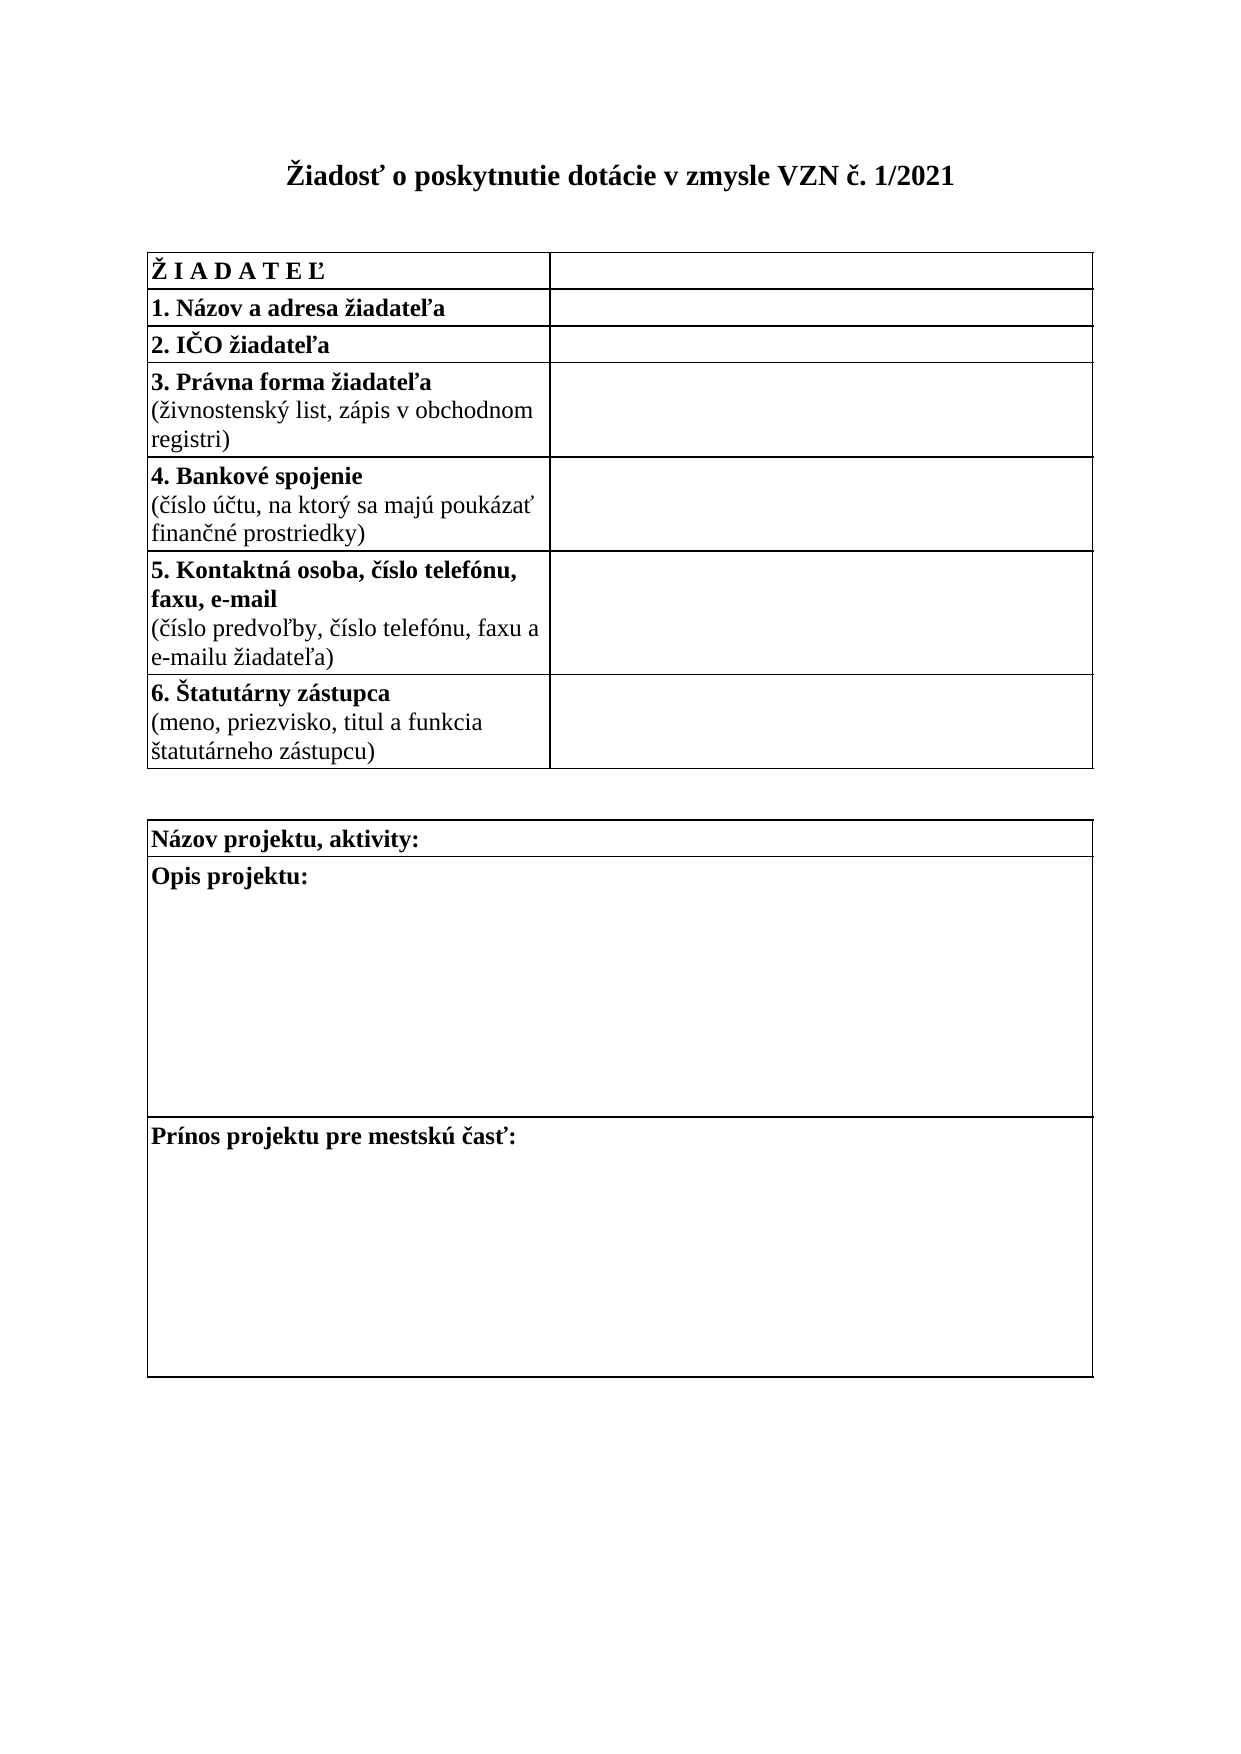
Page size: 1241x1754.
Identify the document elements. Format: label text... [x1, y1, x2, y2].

table_cell 5. Kontaktná osoba, číslo telefónu, faxu, e-mail (číslo predvoľby, číslo telefónu, faxu a e-mailu žiadateľa) [148, 552, 549, 673]
table_header Ž I A D A T E Ľ [148, 253, 549, 288]
table_header Názov projektu, aktivity: [148, 821, 1092, 856]
table_cell [551, 675, 1092, 768]
table_cell 2. IČO žiadateľa [148, 327, 549, 362]
table_header [551, 253, 1092, 288]
table_cell 3. Právna forma žiadateľa (živnostenský list, zápis v obchodnom registri) [148, 363, 549, 456]
table_cell [551, 552, 1092, 673]
table_cell [551, 363, 1092, 456]
table_cell [551, 327, 1092, 362]
table_cell 4. Bankové spojenie (číslo účtu, na ktorý sa majú poukázať finančné prostriedky) [148, 458, 549, 550]
text Žiadosť o poskytnutie dotácie v zmysle VZN č. 1/2021 [148, 158, 1093, 192]
table_cell [551, 458, 1092, 550]
table_cell 1. Názov a adresa žiadateľa [148, 290, 549, 325]
table_cell [551, 290, 1092, 325]
table_cell Prínos projektu pre mestskú časť: [148, 1118, 1092, 1376]
table_cell 6. Štatutárny zástupca (meno, priezvisko, titul a funkcia štatutárneho zástupcu) [148, 675, 549, 768]
table_cell Opis projektu: [148, 857, 1092, 1116]
